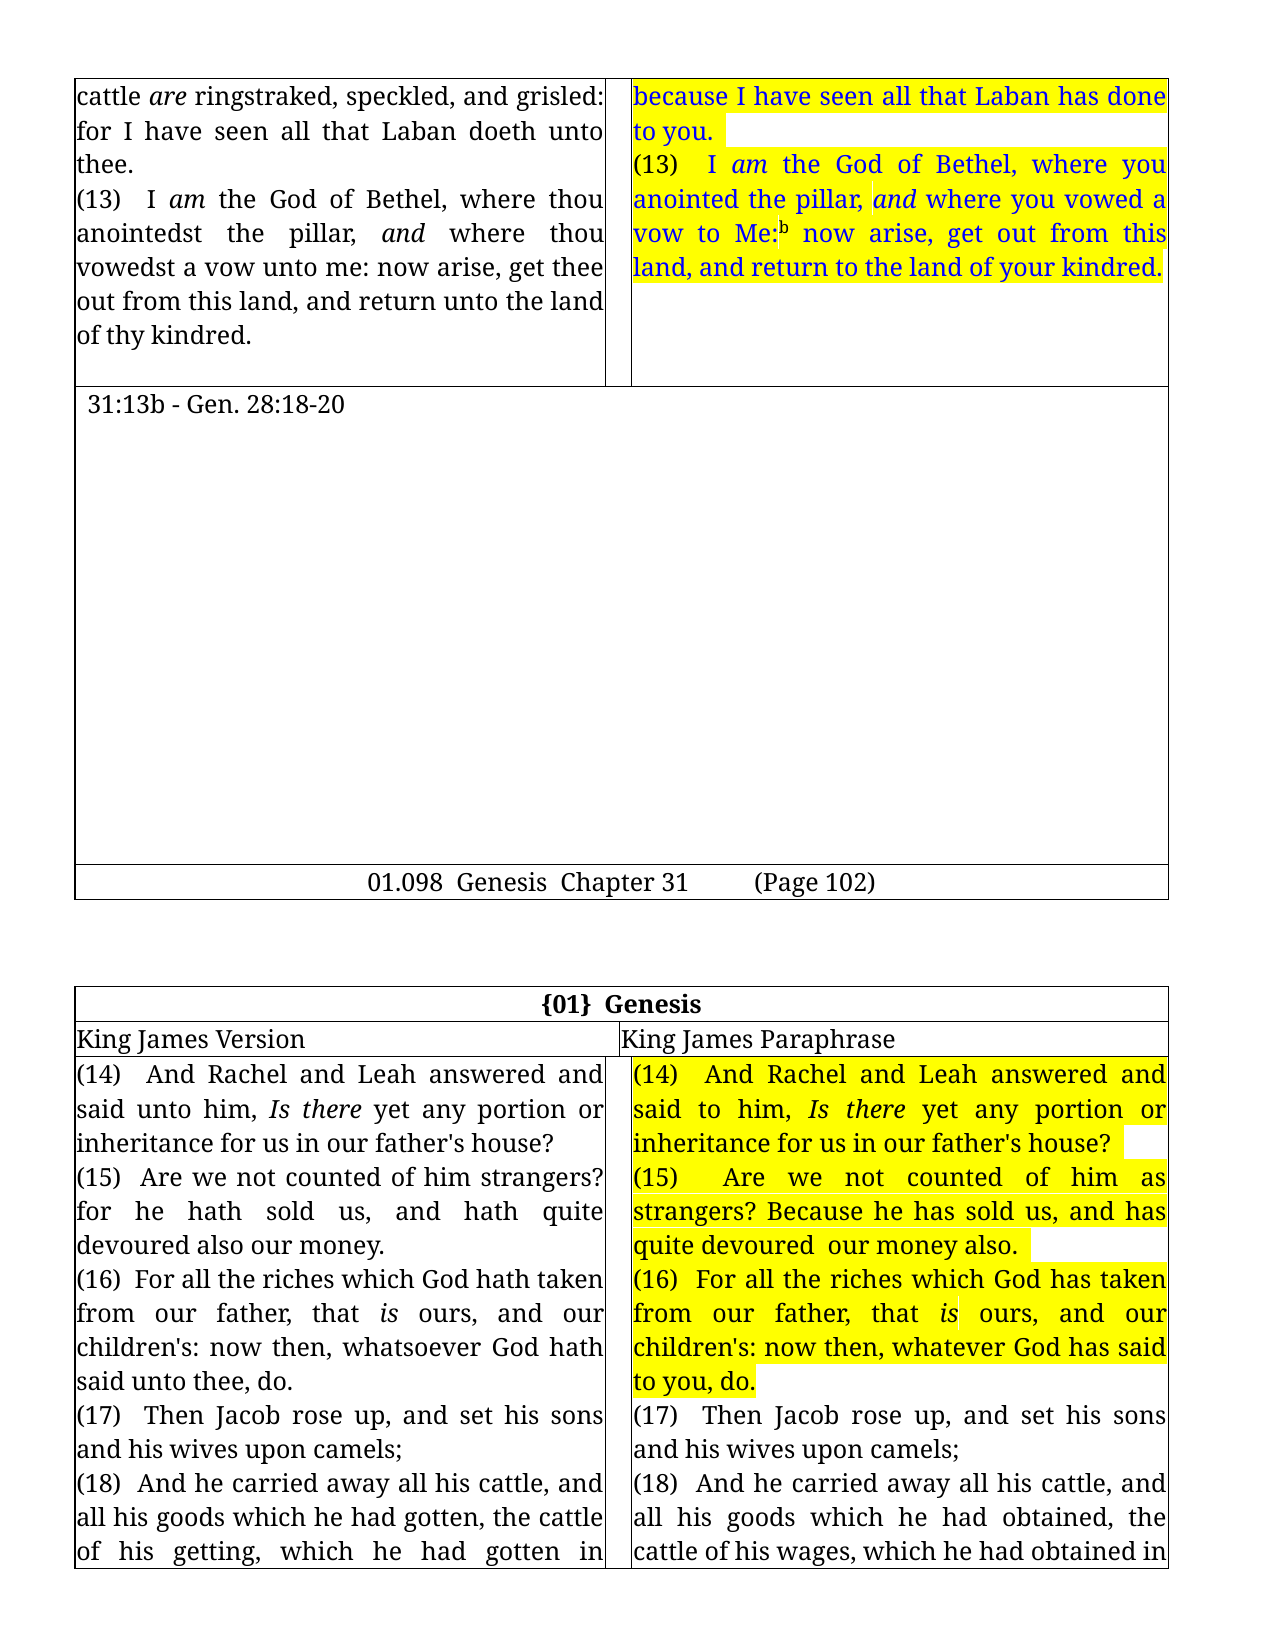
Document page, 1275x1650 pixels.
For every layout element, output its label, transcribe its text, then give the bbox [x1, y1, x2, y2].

table_cell 31:13b - Gen. 28:18-20 [76, 387, 1168, 863]
table_cell cattle are ringstraked, speckled, and grisled: for I have seen all that Laban doeth unto thee. (13) I am the God of Bethel, where thou anointedst the pillar, and where thou vowedst a vow unto me: now arise, get thee out from this land, and return unto the land of thy kindred. [76, 79, 605, 386]
table_cell 01.098 Genesis Chapter 31 (Page 102) [76, 865, 1168, 899]
table_cell (14) And Rachel and Leah answered and said unto him, Is there yet any portion or inheritance for us in our father's house? (15) Are we not counted of him strangers? for he hath sold us, and hath quite devoured also our money. (16) For all the riches which God hath taken from our father, that is ours, and our children's: now then, whatsoever God hath said unto thee, do. (17) Then Jacob rose up, and set his sons and his wives upon camels; (18) And he carried away all his cattle, and all his goods which he had gotten, the cattle of his getting, which he had gotten in [76, 1057, 605, 1568]
table_cell [606, 79, 631, 386]
table_cell because I have seen all that Laban has done to you. (13) I am the God of Bethel, where you anointed the pillar, and where you vowed a vow to Me:b now arise, get out from this land, and return to the land of your kindred. [632, 79, 1168, 386]
table_cell [606, 1057, 631, 1568]
table_cell King James Version [76, 1022, 619, 1056]
table_cell King James Paraphrase [620, 1022, 1168, 1056]
table_cell (14) And Rachel and Leah answered and said to him, Is there yet any portion or inheritance for us in our father's house? (15) Are we not counted of him as strangers? Because he has sold us, and has quite devoured our money also. (16) For all the riches which God has taken from our father, that is ours, and our children's: now then, whatever God has said to you, do. (17) Then Jacob rose up, and set his sons and his wives upon camels; (18) And he carried away all his cattle, and all his goods which he had obtained, the cattle of his wages, which he had obtained in [632, 1057, 1168, 1568]
table_header {01} Genesis [76, 987, 1168, 1021]
